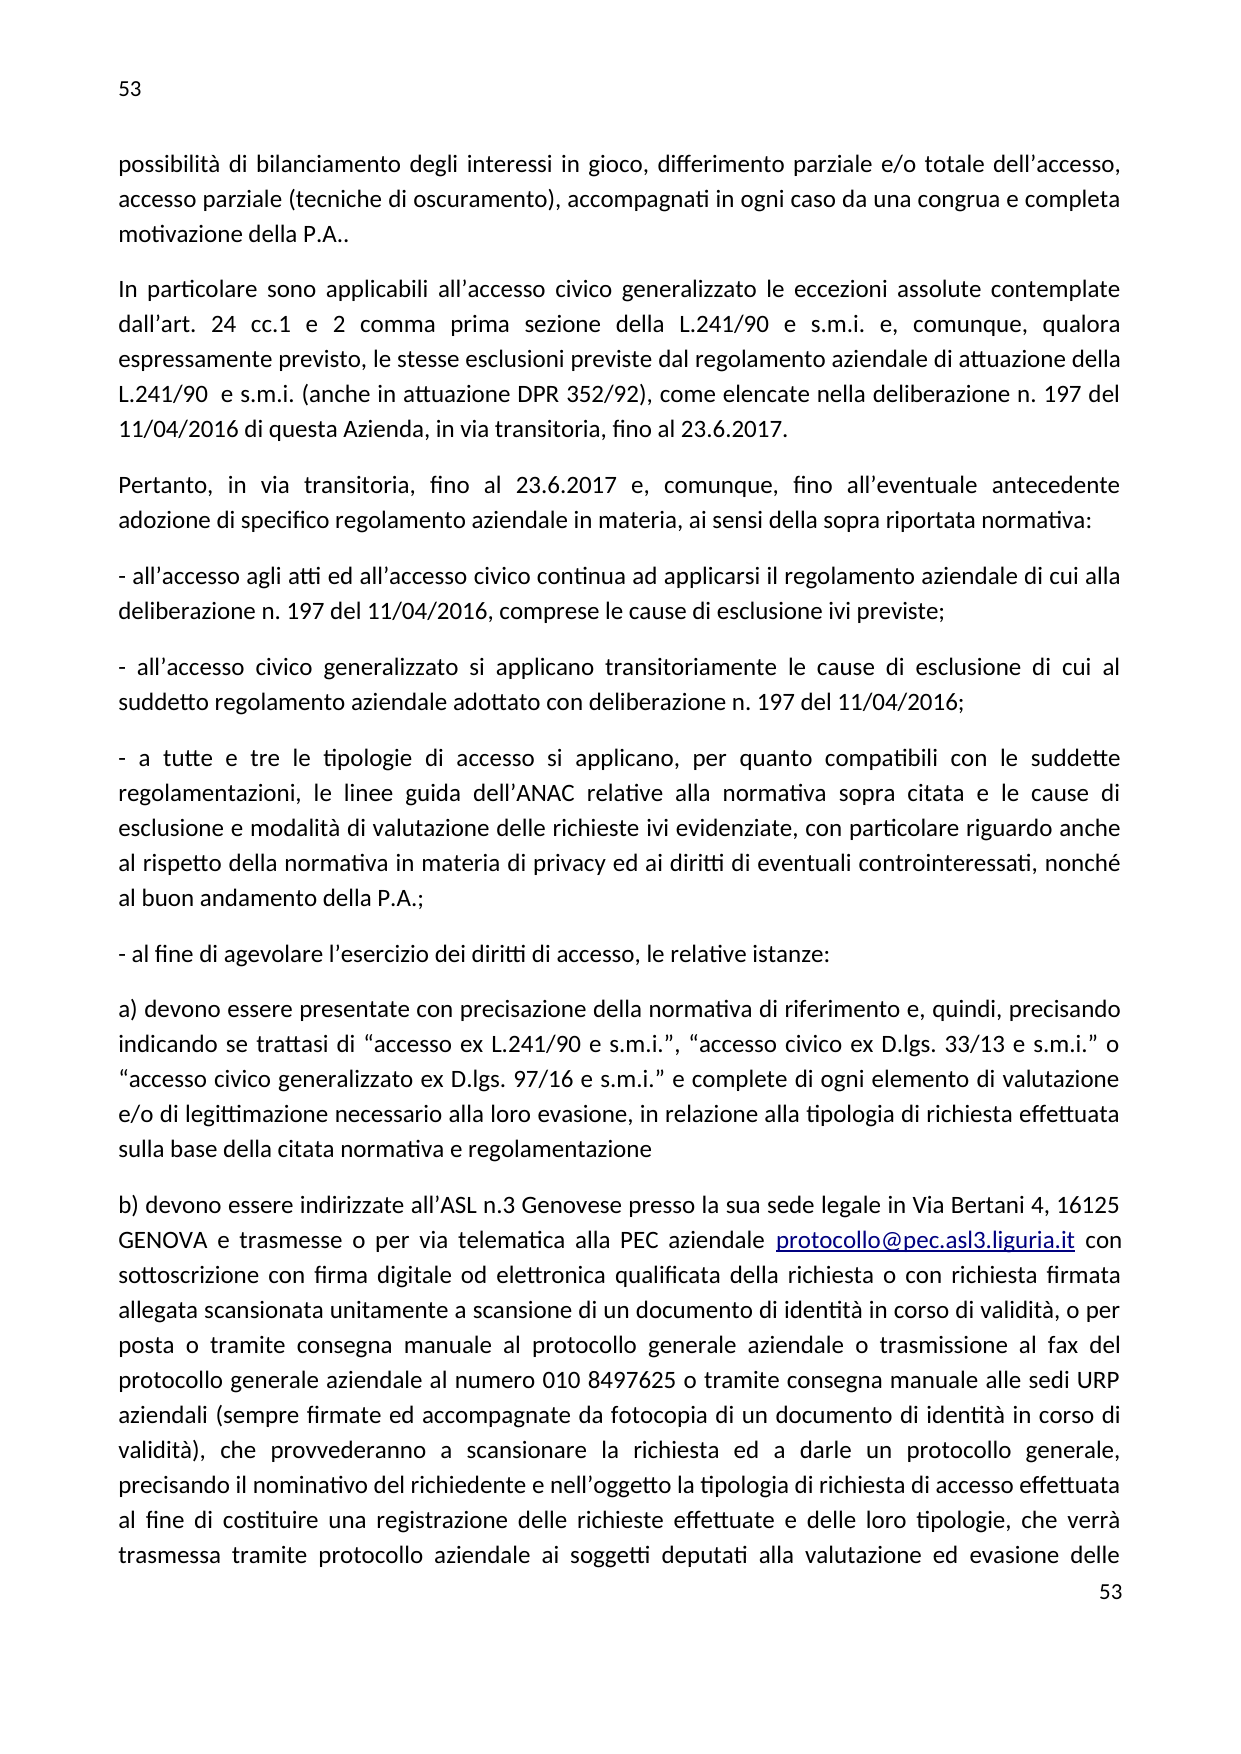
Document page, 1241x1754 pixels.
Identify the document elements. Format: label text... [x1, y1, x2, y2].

text In particolare sono applicabili all’accesso civico generalizzato le eccezioni assolute contemplate dall’art. 24 cc.1 e 2 comma prima sezione della L.241/90 e s.m.i. e, comunque, qualora espressamente previsto, le stesse esclusioni previste dal regolamento aziendale di attuazione della L.241/90 e s.m.i. (anche in attuazione DPR 352/92), come elencate nella deliberazione n. 197 del 11/04/2016 di questa Azienda, in via transitoria, fino al 23.6.2017. [118, 273, 1122, 444]
text Pertanto, in via transitoria, fino al 23.6.2017 e, comunque, fino all’eventuale antecedente adozione di specifico regolamento aziendale in materia, ai sensi della sopra riportata normativa: [118, 469, 1122, 535]
text - al fine di agevolare l’esercizio dei diritti di accesso, le relative istanze: [118, 938, 1122, 968]
text b) devono essere indirizzate all’ASL n.3 Genovese presso la sua sede legale in Via Bertani 4, 16125 GENOVA e trasmesse o per via telematica alla PEC aziendale protocollo@pec.asl3.liguria.it con sottoscrizione con firma digitale od elettronica qualificata della richiesta o con richiesta firmata allegata scansionata unitamente a scansione di un documento di identità in corso di validità, o per posta o tramite consegna manuale al protocollo generale aziendale o trasmissione al fax del protocollo generale aziendale al numero 010 8497625 o tramite consegna manuale alle sedi URP aziendali (sempre firmate ed accompagnate da fotocopia di un documento di identità in corso di validità), che provvederanno a scansionare la richiesta ed a darle un protocollo generale, precisando il nominativo del richiedente e nell’oggetto la tipologia di richiesta di accesso effettuata al fine di costituire una registrazione delle richieste effettuate e delle loro tipologie, che verrà trasmessa tramite protocollo aziendale ai soggetti deputati alla valutazione ed evasione delle [118, 1189, 1122, 1570]
text - a tutte e tre le tipologie di accesso si applicano, per quanto compatibili con le suddette regolamentazioni, le linee guida dell’ANAC relative alla normativa sopra citata e le cause di esclusione e modalità di valutazione delle richieste ivi evidenziate, con particolare riguardo anche al rispetto della normativa in materia di privacy ed ai diritti di eventuali controinteressati, nonché al buon andamento della P.A.; [118, 742, 1122, 912]
text a) devono essere presentate con precisazione della normativa di riferimento e, quindi, precisando indicando se trattasi di “accesso ex L.241/90 e s.m.i.”, “accesso civico ex D.lgs. 33/13 e s.m.i.” o “accesso civico generalizzato ex D.lgs. 97/16 e s.m.i.” e complete di ogni elemento di valutazione e/o di legittimazione necessario alla loro evasione, in relazione alla tipologia di richiesta effettuata sulla base della citata normativa e regolamentazione [118, 993, 1122, 1164]
text possibilità di bilanciamento degli interessi in gioco, differimento parziale e/o totale dell’accesso, accesso parziale (tecniche di oscuramento), accompagnati in ogni caso da una congrua e completa motivazione della P.A.. [118, 148, 1122, 248]
text - all’accesso civico generalizzato si applicano transitoriamente le cause di esclusione di cui al suddetto regolamento aziendale adottato con deliberazione n. 197 del 11/04/2016; [118, 651, 1122, 717]
text - all’accesso agli atti ed all’accesso civico continua ad applicarsi il regolamento aziendale di cui alla deliberazione n. 197 del 11/04/2016, comprese le cause di esclusione ivi previste; [118, 560, 1122, 626]
